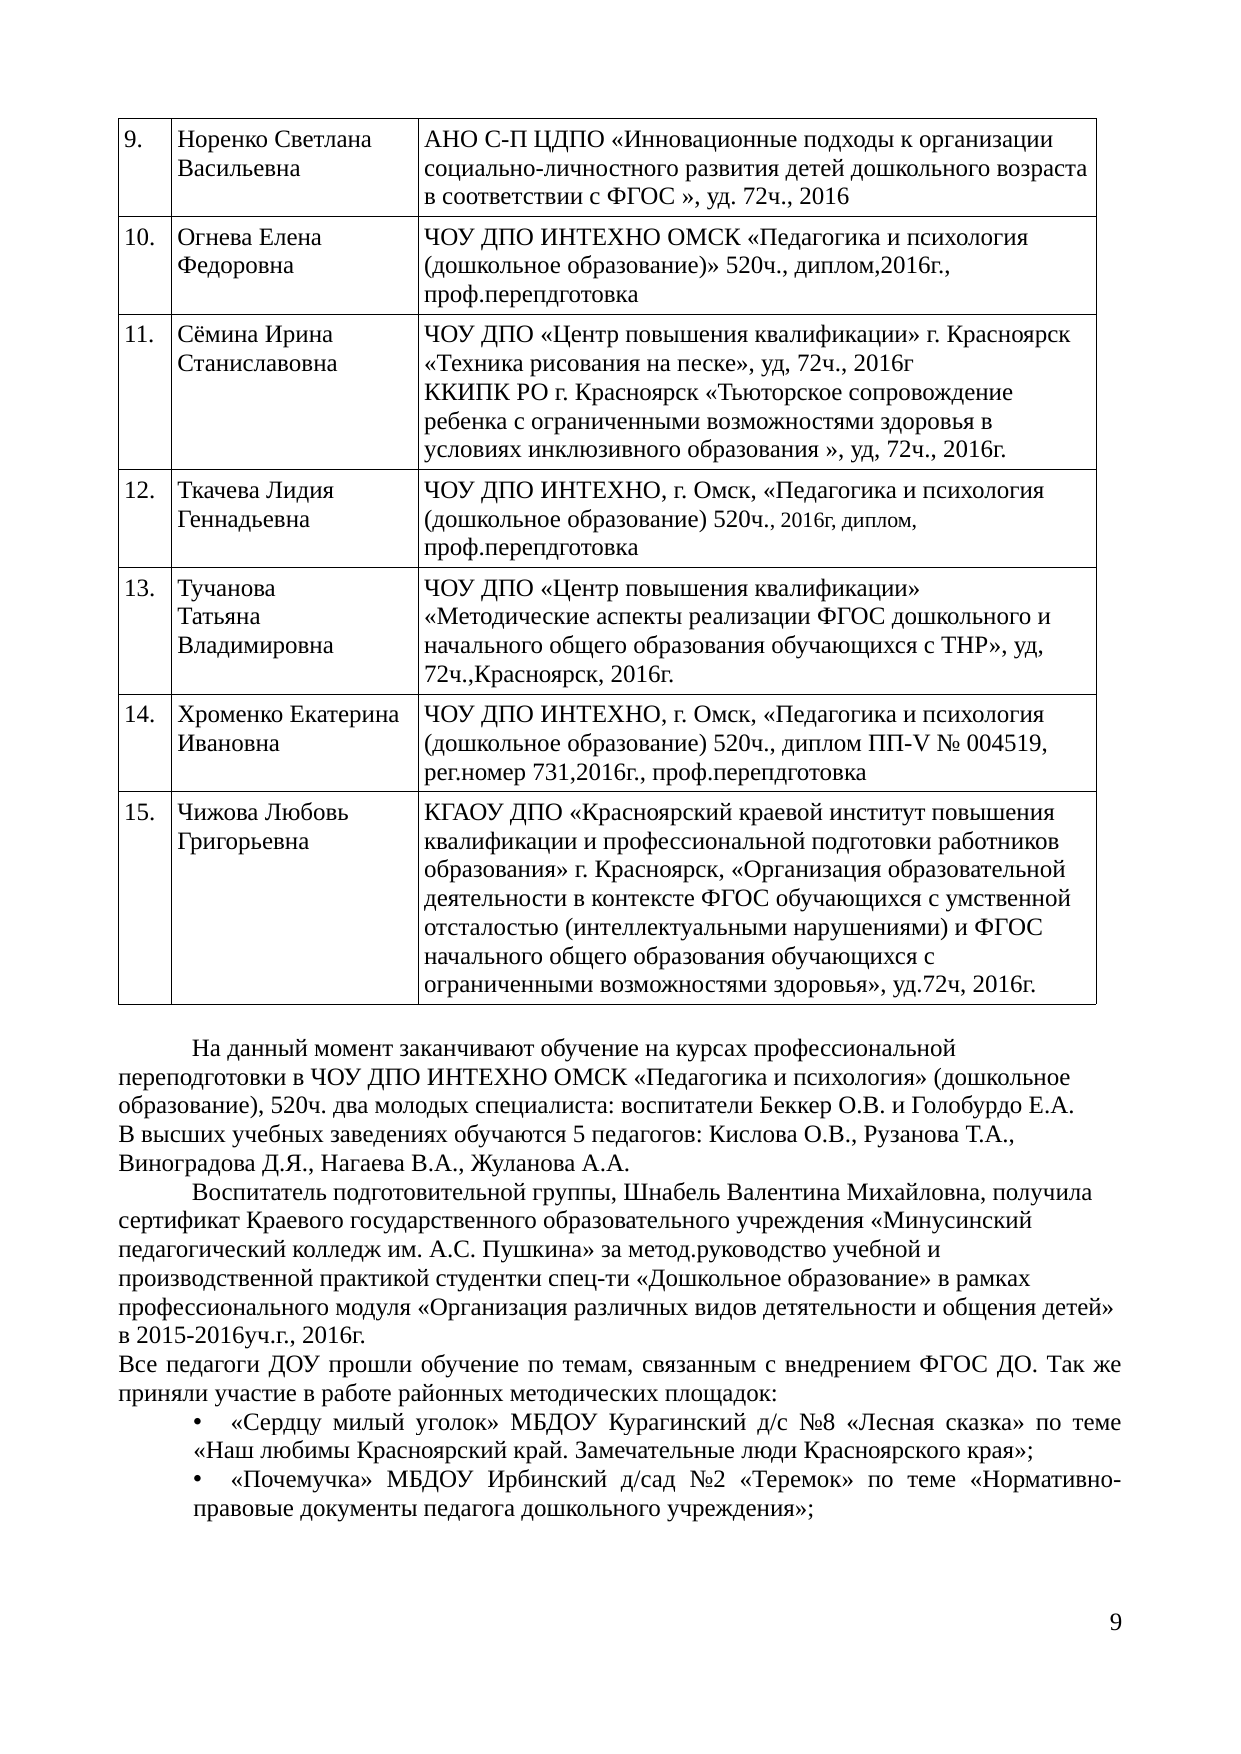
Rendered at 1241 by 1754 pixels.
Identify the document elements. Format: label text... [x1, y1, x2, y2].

list «Сердцу милый уголок» МБДОУ Курагинский д/с №8 «Лесная сказка» по теме «Наш любимы Красноярский край. Замечательные люди Красноярского края»; [193, 1407, 1122, 1464]
table_cell АНО С-П ЦДПО «Инновационные подходы к организации социально-личностного развития детей дошкольного возраста в соответствии с ФГОС », уд. 72ч., 2016 [419, 119, 1096, 216]
table_cell ЧОУ ДПО «Центр повышения квалификации» «Методические аспекты реализации ФГОС дошкольного и начального общего образования обучающихся с ТНР», уд, 72ч.,Красноярск, 2016г. [419, 568, 1096, 693]
table_cell Хроменко Екатерина Ивановна [172, 695, 418, 791]
table_cell ЧОУ ДПО «Центр повышения квалификации» г. Красноярск «Техника рисования на песке», уд, 72ч., 2016г ККИПК РО г. Красноярск «Тьюторское сопровождение ребенка с ограниченными возможностями здоровья в условиях инклюзивного образования », уд, 72ч., 2016г. [419, 315, 1096, 469]
table_cell Тучанова Татьяна Владимировна [172, 568, 418, 693]
table_cell Сёмина Ирина Станиславовна [172, 315, 418, 469]
text Все педагоги ДОУ прошли обучение по темам, связанным с внедрением ФГОС ДО. Так же приняли участие в работе районных методических площадок: [118, 1349, 1122, 1407]
text Воспитатель подготовительной группы, Шнабель Валентина Михайловна, получила сертификат Краевого государственного образовательного учреждения «Минусинский педагогический колледж им. А.С. Пушкина» за метод.руководство учебной и производственной практикой студентки спец-ти «Дошкольное образование» в рамках профессионального модуля «Организация различных видов детятельности и общения детей» в 2015-2016уч.г., 2016г. [118, 1177, 1122, 1349]
table_cell Норенко Светлана Васильевна [172, 119, 418, 216]
list «Почемучка» МБДОУ Ирбинский д/сад №2 «Теремок» по теме «Нормативно-правовые документы педагога дошкольного учреждения»; [193, 1464, 1122, 1522]
table_cell 15. [119, 792, 171, 1004]
table_cell 12. [119, 470, 171, 567]
table_cell 10. [119, 217, 171, 314]
table_cell КГАОУ ДПО «Красноярский краевой институт повышения квалификации и профессиональной подготовки работников образования» г. Красноярск, «Организация образовательной деятельности в контексте ФГОС обучающихся с умственной отсталостью (интеллектуальными нарушениями) и ФГОС начального общего образования обучающихся с ограниченными возможностями здоровья», уд.72ч, 2016г. [419, 792, 1096, 1004]
text На данный момент заканчивают обучение на курсах профессиональной переподготовки в ЧОУ ДПО ИНТЕХНО ОМСК «Педагогика и психология» (дошкольное образование), 520ч. два молодых специалиста: воспитатели Беккер О.В. и Голобурдо Е.А. [118, 1033, 1122, 1119]
table_cell 13. [119, 568, 171, 693]
table_cell ЧОУ ДПО ИНТЕХНО, г. Омск, «Педагогика и психология (дошкольное образование) 520ч., диплом ПП-V № 004519, рег.номер 731,2016г., проф.перепдготовка [419, 695, 1096, 791]
table_cell 9. [119, 119, 171, 216]
table_cell Ткачева Лидия Геннадьевна [172, 470, 418, 567]
table_cell Чижова Любовь Григорьевна [172, 792, 418, 1004]
table_cell 14. [119, 695, 171, 791]
table_cell ЧОУ ДПО ИНТЕХНО, г. Омск, «Педагогика и психология (дошкольное образование) 520ч., 2016г, диплом, проф.перепдготовка [419, 470, 1096, 567]
table_cell Огнева Елена Федоровна [172, 217, 418, 314]
table_cell ЧОУ ДПО ИНТЕХНО ОМСК «Педагогика и психология (дошкольное образование)» 520ч., диплом,2016г., проф.перепдготовка [419, 217, 1096, 314]
text В высших учебных заведениях обучаются 5 педагогов: Кислова О.В., Рузанова Т.А., Виноградова Д.Я., Нагаева В.А., Жуланова А.А. [118, 1119, 1122, 1177]
table_cell 11. [119, 315, 171, 469]
